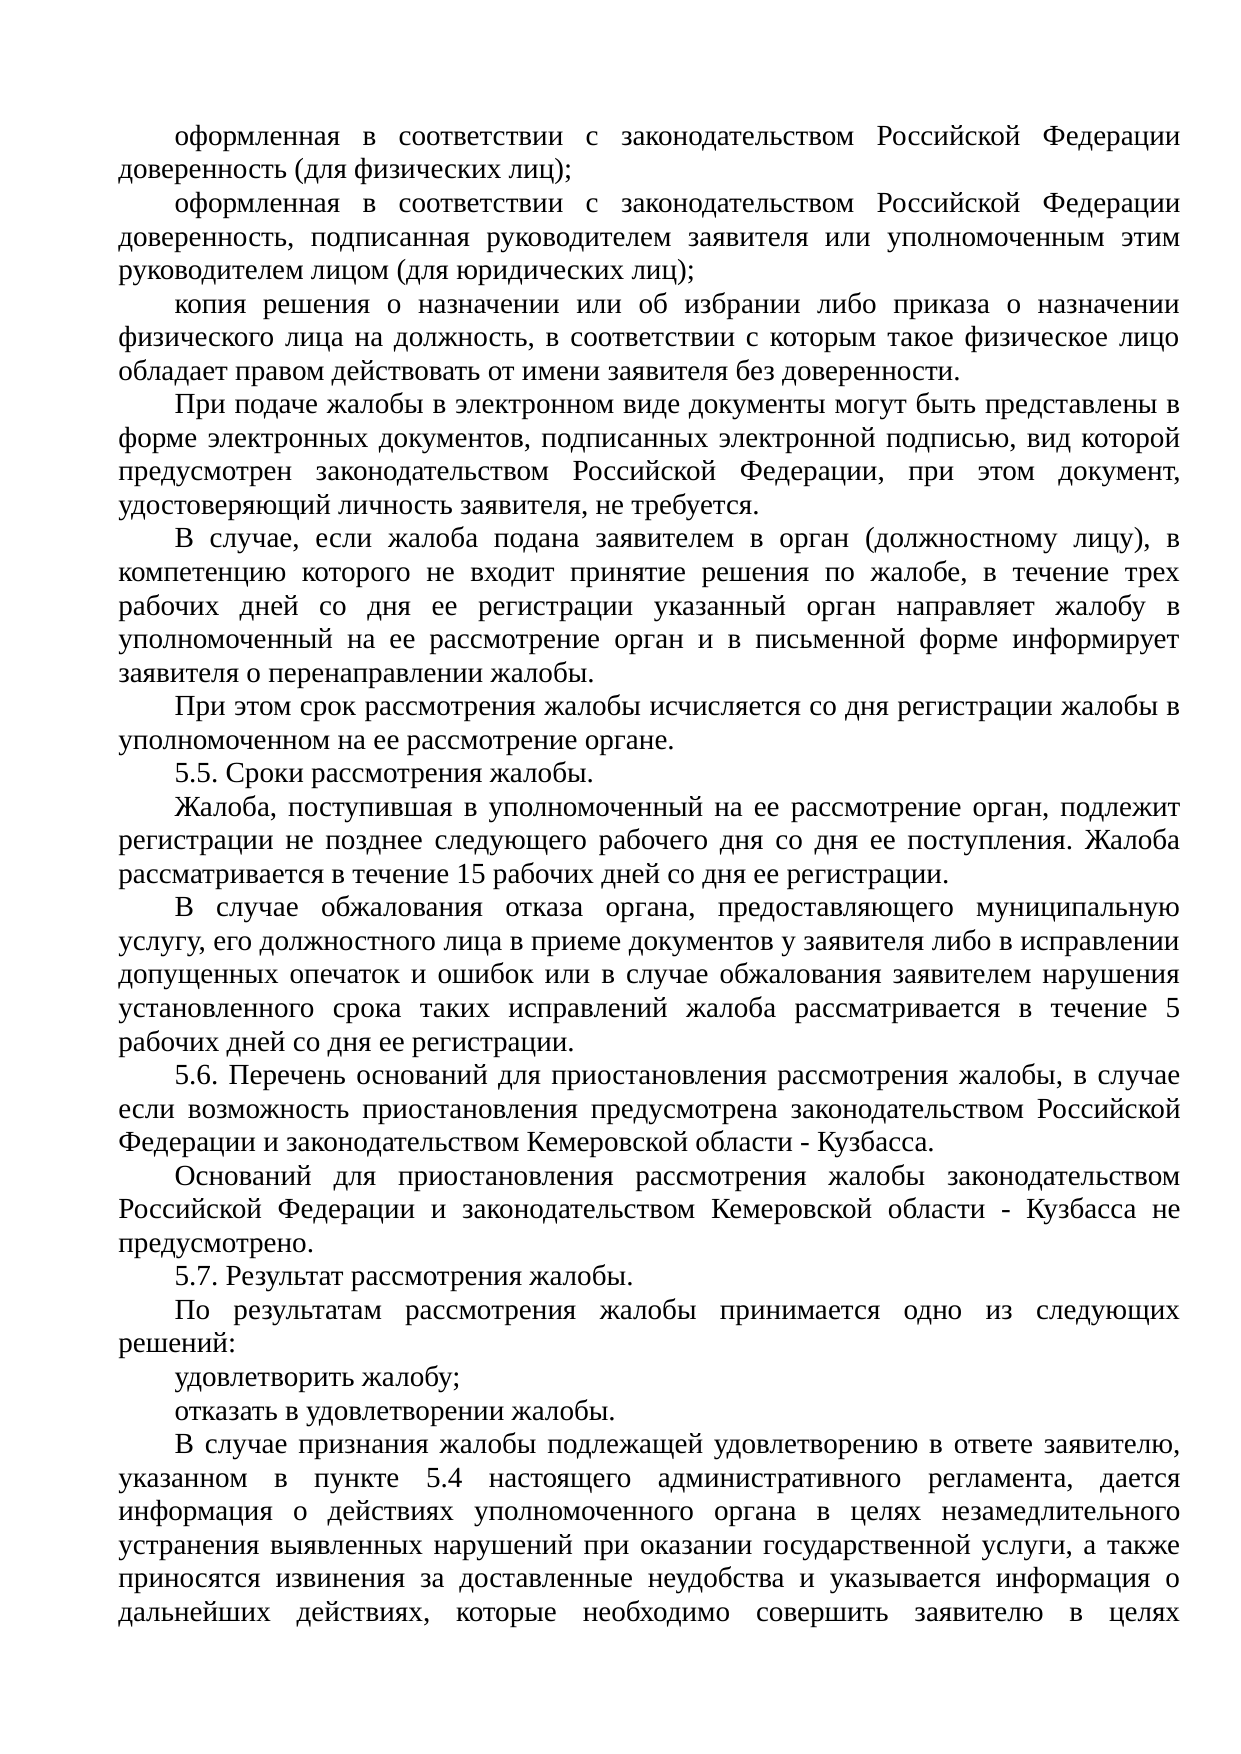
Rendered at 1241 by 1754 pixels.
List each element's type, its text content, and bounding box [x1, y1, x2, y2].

text оформленная в соответствии с законодательством Российской Федерации доверенность, подписанная руководителем заявителя или уполномоченным этим руководителем лицом (для юридических лиц); [118, 185, 1181, 286]
text При этом срок рассмотрения жалобы исчисляется со дня регистрации жалобы в уполномоченном на ее рассмотрение органе. [118, 688, 1181, 755]
text 5.5. Сроки рассмотрения жалобы. [118, 755, 1181, 789]
text В случае, если жалоба подана заявителем в орган (должностному лицу), в компетенцию которого не входит принятие решения по жалобе, в течение трех рабочих дней со дня ее регистрации указанный орган направляет жалобу в уполномоченный на ее рассмотрение орган и в письменной форме информирует заявителя о перенаправлении жалобы. [118, 521, 1181, 688]
text В случае признания жалобы подлежащей удовлетворению в ответе заявителю, указанном в пункте 5.4 настоящего административного регламента, дается информация о действиях уполномоченного органа в целях незамедлительного устранения выявленных нарушений при оказании государственной услуги, а также приносятся извинения за доставленные неудобства и указывается информация о дальнейших действиях, которые необходимо совершить заявителю в целях [118, 1426, 1181, 1627]
text копия решения о назначении или об избрании либо приказа о назначении физического лица на должность, в соответствии с которым такое физическое лицо обладает правом действовать от имени заявителя без доверенности. [118, 286, 1181, 386]
text 5.7. Результат рассмотрения жалобы. [118, 1258, 1181, 1292]
text При подаче жалобы в электронном виде документы могут быть представлены в форме электронных документов, подписанных электронной подписью, вид которой предусмотрен законодательством Российской Федерации, при этом документ, удостоверяющий личность заявителя, не требуется. [118, 386, 1181, 521]
text удовлетворить жалобу; [118, 1359, 1181, 1393]
text По результатам рассмотрения жалобы принимается одно из следующих решений: [118, 1292, 1181, 1359]
text В случае обжалования отказа органа, предоставляющего муниципальную услугу, его должностного лица в приеме документов у заявителя либо в исправлении допущенных опечаток и ошибок или в случае обжалования заявителем нарушения установленного срока таких исправлений жалоба рассматривается в течение 5 рабочих дней со дня ее регистрации. [118, 889, 1181, 1057]
text 5.6. Перечень оснований для приостановления рассмотрения жалобы, в случае если возможность приостановления предусмотрена законодательством Российской Федерации и законодательством Кемеровской области - Кузбасса. [118, 1057, 1181, 1158]
text Оснований для приостановления рассмотрения жалобы законодательством Российской Федерации и законодательством Кемеровской области - Кузбасса не предусмотрено. [118, 1158, 1181, 1258]
text оформленная в соответствии с законодательством Российской Федерации доверенность (для физических лиц); [118, 118, 1181, 185]
text Жалоба, поступившая в уполномоченный на ее рассмотрение орган, подлежит регистрации не позднее следующего рабочего дня со дня ее поступления. Жалоба рассматривается в течение 15 рабочих дней со дня ее регистрации. [118, 789, 1181, 889]
text отказать в удовлетворении жалобы. [118, 1393, 1181, 1426]
